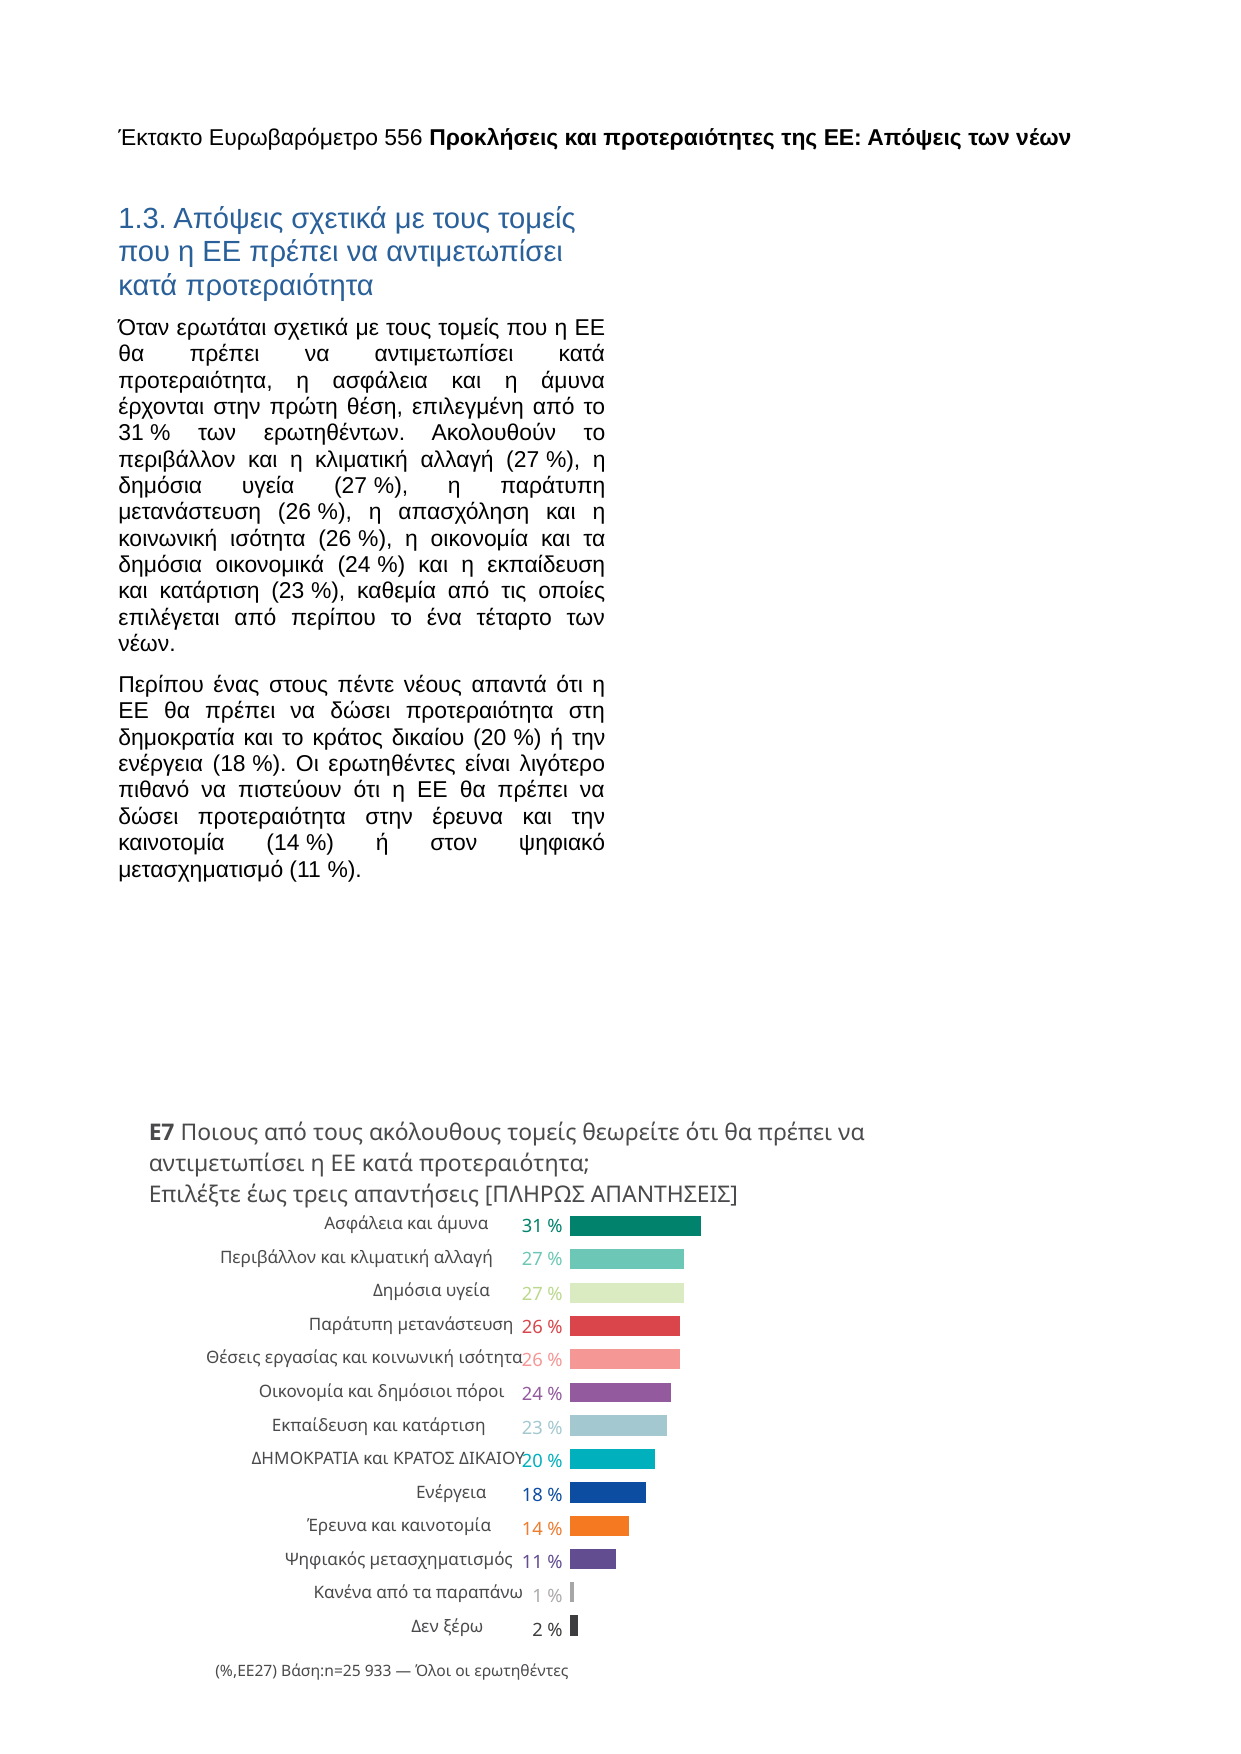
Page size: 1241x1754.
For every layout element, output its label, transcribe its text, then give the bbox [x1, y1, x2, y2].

subtitle 1.3. Απόψεις σχετικά με τους τομείς που η ΕΕ πρέπει να αντιμετωπίσει κατά προτεραιότητα [118, 201, 605, 301]
text Όταν ερωτάται σχετικά με τους τομείς που η ΕΕ θα πρέπει να αντιμετωπίσει κατά προτεραιότητα, η ασφάλεια και η άμυνα έρχονται στην πρώτη θέση, επιλεγμένη από το 31 % των ερωτηθέντων. Ακολουθούν το περιβάλλον και η κλιματική αλλαγή (27 %), η δημόσια υγεία (27 %), η παράτυπη μετανάστευση (26 %), η απασχόληση και η κοινωνική ισότητα (26 %), η οικονομία και τα δημόσια οικονομικά (24 %) και η εκπαίδευση και κατάρτιση (23 %), καθεμία από τις οποίες επιλέγεται από περίπου το ένα τέταρτο των νέων. [118, 314, 605, 656]
text Περίπου ένας στους πέντε νέους απαντά ότι η ΕΕ θα πρέπει να δώσει προτεραιότητα στη δημοκρατία και το κράτος δικαίου (20 %) ή την ενέργεια (18 %). Οι ερωτηθέντες είναι λιγότερο πιθανό να πιστεύουν ότι η ΕΕ θα πρέπει να δώσει προτεραιότητα στην έρευνα και την καινοτομία (14 %) ή στον ψηφιακό μετασχηματισμό (11 %). [118, 671, 605, 882]
